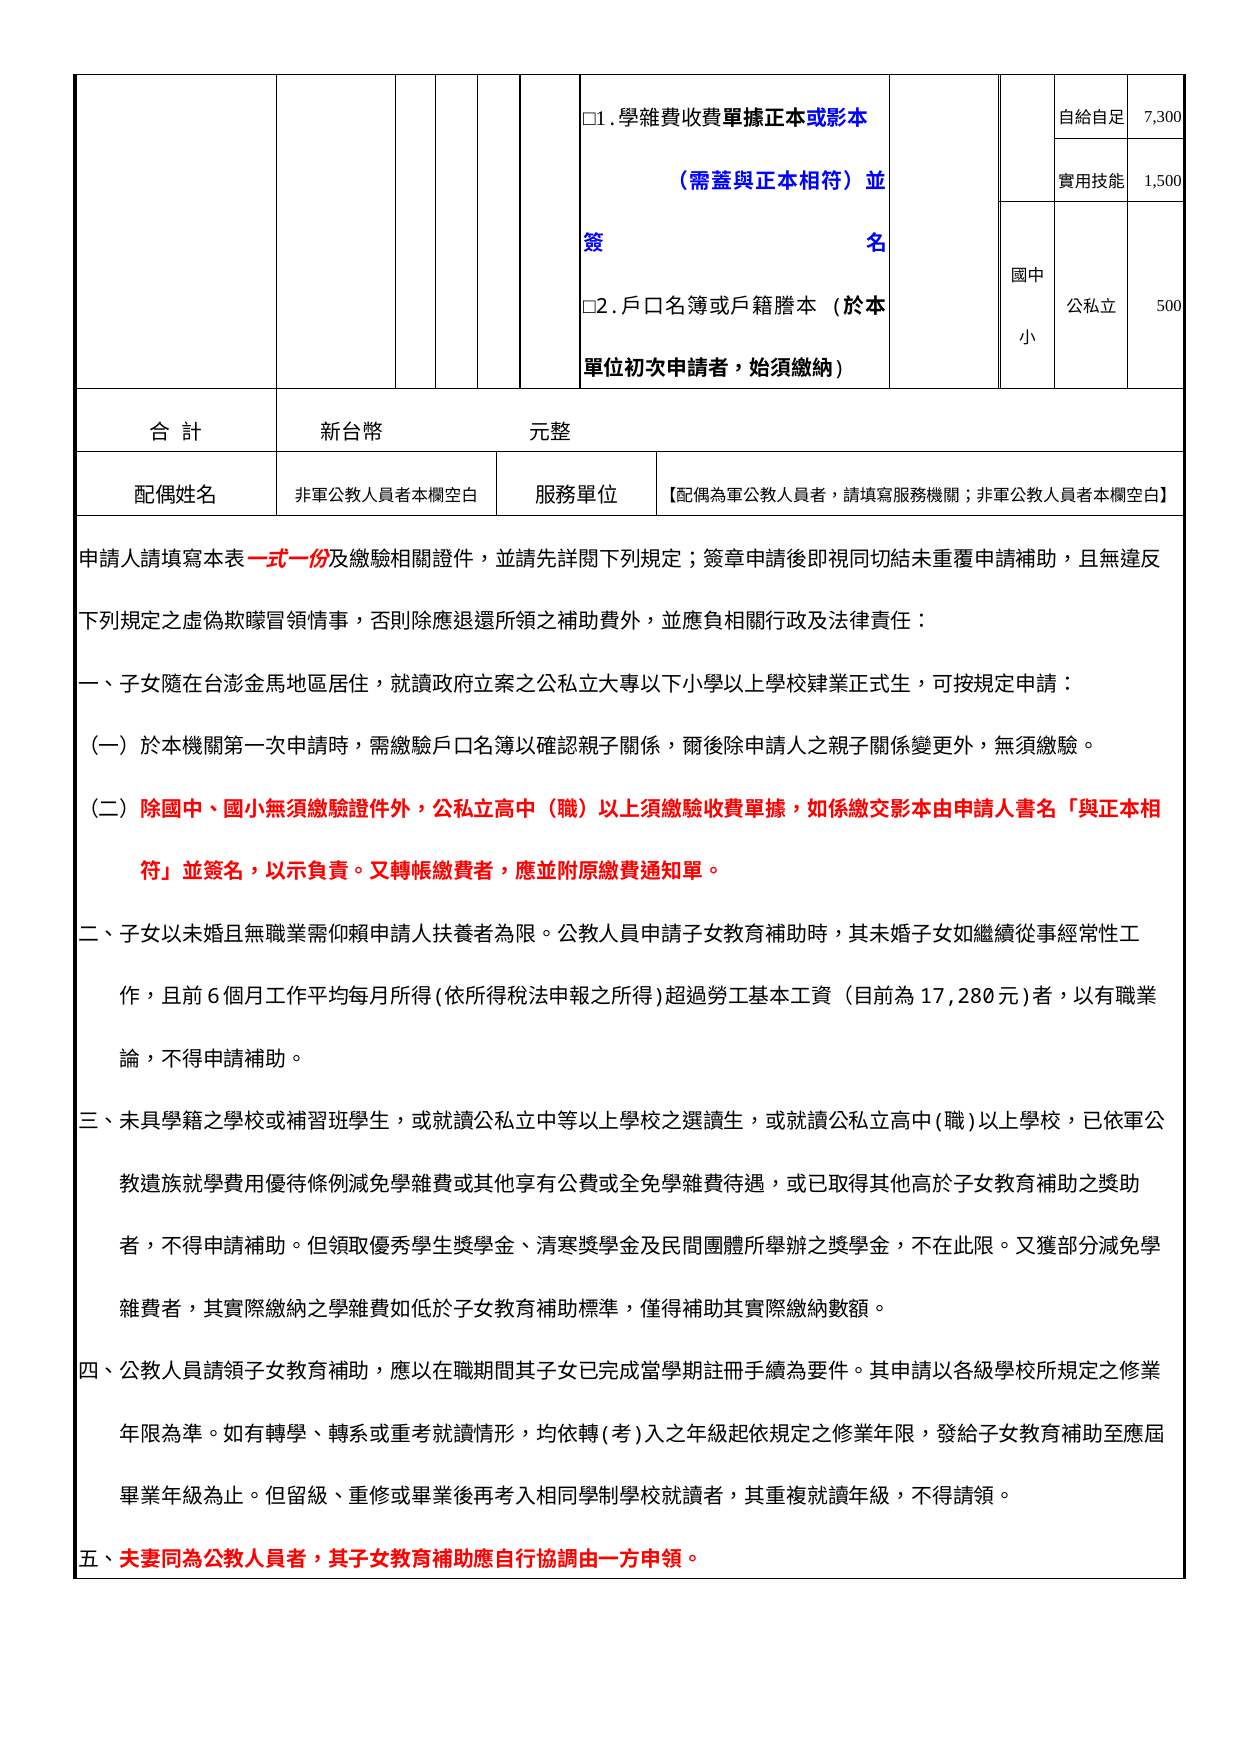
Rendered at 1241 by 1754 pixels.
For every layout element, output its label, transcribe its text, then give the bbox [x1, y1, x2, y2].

table_cell 【配偶為軍公教人員者，請填寫服務機關；非軍公教人員者本欄空白】 [657, 452, 1183, 514]
table_cell [521, 75, 579, 387]
table_cell 服務單位 [497, 452, 656, 514]
table_cell [478, 75, 519, 387]
table_cell [890, 75, 998, 387]
table_cell 7,300 [1128, 75, 1183, 137]
table_cell 自給自足 [1055, 75, 1127, 137]
table_cell 新台幣 元整 [277, 389, 1183, 451]
table_cell 國中小 [1001, 202, 1054, 387]
table_cell 非軍公教人員者本欄空白 [277, 452, 496, 514]
table_cell 配偶姓名 [77, 452, 276, 514]
table_cell [436, 75, 477, 387]
table_cell [1001, 75, 1054, 201]
table_cell [77, 75, 276, 387]
table_cell 合 計 [77, 389, 276, 451]
table_cell [277, 75, 395, 387]
table_cell 申請人請填寫本表一式一份及繳驗相關證件，並請先詳閱下列規定；簽章申請後即視同切結未重覆申請補助，且無違反下列規定之虛偽欺矇冒領情事，否則除應退還所領之補助費外，並應負相關行政及法律責任： 一、子女隨在台澎金馬地區居住，就讀政府立案之公私立大專以下小學以上學校肄業正式生，可按規定申請： （一）於本機關第一次申請時，需繳驗戶口名簿以確認親子關係，爾後除申請人之親子關係變更外，無須繳驗。 （二）除國中、國小無須繳驗證件外，公私立高中（職）以上須繳驗收費單據，如係繳交影本由申請人書名「與正本相符」並簽名，以示負責。又轉帳繳費者，應並附原繳費通知單。 二、子女以未婚且無職業需仰賴申請人扶養者為限。公教人員申請子女教育補助時，其未婚子女如繼續從事經常性工作，且前6個月工作平均每月所得(依所得稅法申報之所得)超過勞工基本工資（目前為17,280元)者，以有職業論，不得申請補助。 三、未具學籍之學校或補習班學生，或就讀公私立中等以上學校之選讀生，或就讀公私立高中(職)以上學校，已依軍公教遺族就學費用優待條例減免學雜費或其他享有公費或全免學雜費待遇，或已取得其他高於子女教育補助之獎助者，不得申請補助。但領取優秀學生獎學金、清寒獎學金及民間團體所舉辦之獎學金，不在此限。又獲部分減免學雜費者，其實際繳納之學雜費如低於子女教育補助標準，僅得補助其實際繳納數額。 四、公教人員請領子女教育補助，應以在職期間其子女已完成當學期註冊手續為要件。其申請以各級學校所規定之修業年限為準。如有轉學、轉系或重考就讀情形，均依轉(考)入之年級起依規定之修業年限，發給子女教育補助至應屆畢業年級為止。但留級、重修或畢業後再考入相同學制學校就讀者，其重複就讀年級，不得請領。 五、夫妻同為公教人員者，其子女教育補助應自行協調由一方申領。 [77, 516, 1183, 1578]
table_cell [396, 75, 435, 387]
table_cell 公私立 [1055, 202, 1127, 387]
table_cell 實用技能 [1055, 139, 1127, 201]
table_cell □1.學雜費收費單據正本或影本 （需蓋與正本相符）並簽名 □2.戶口名簿或戶籍謄本 (於本單位初次申請者，始須繳納) [581, 75, 889, 387]
table_cell 500 [1128, 202, 1183, 387]
table_cell 1,500 [1128, 139, 1183, 201]
